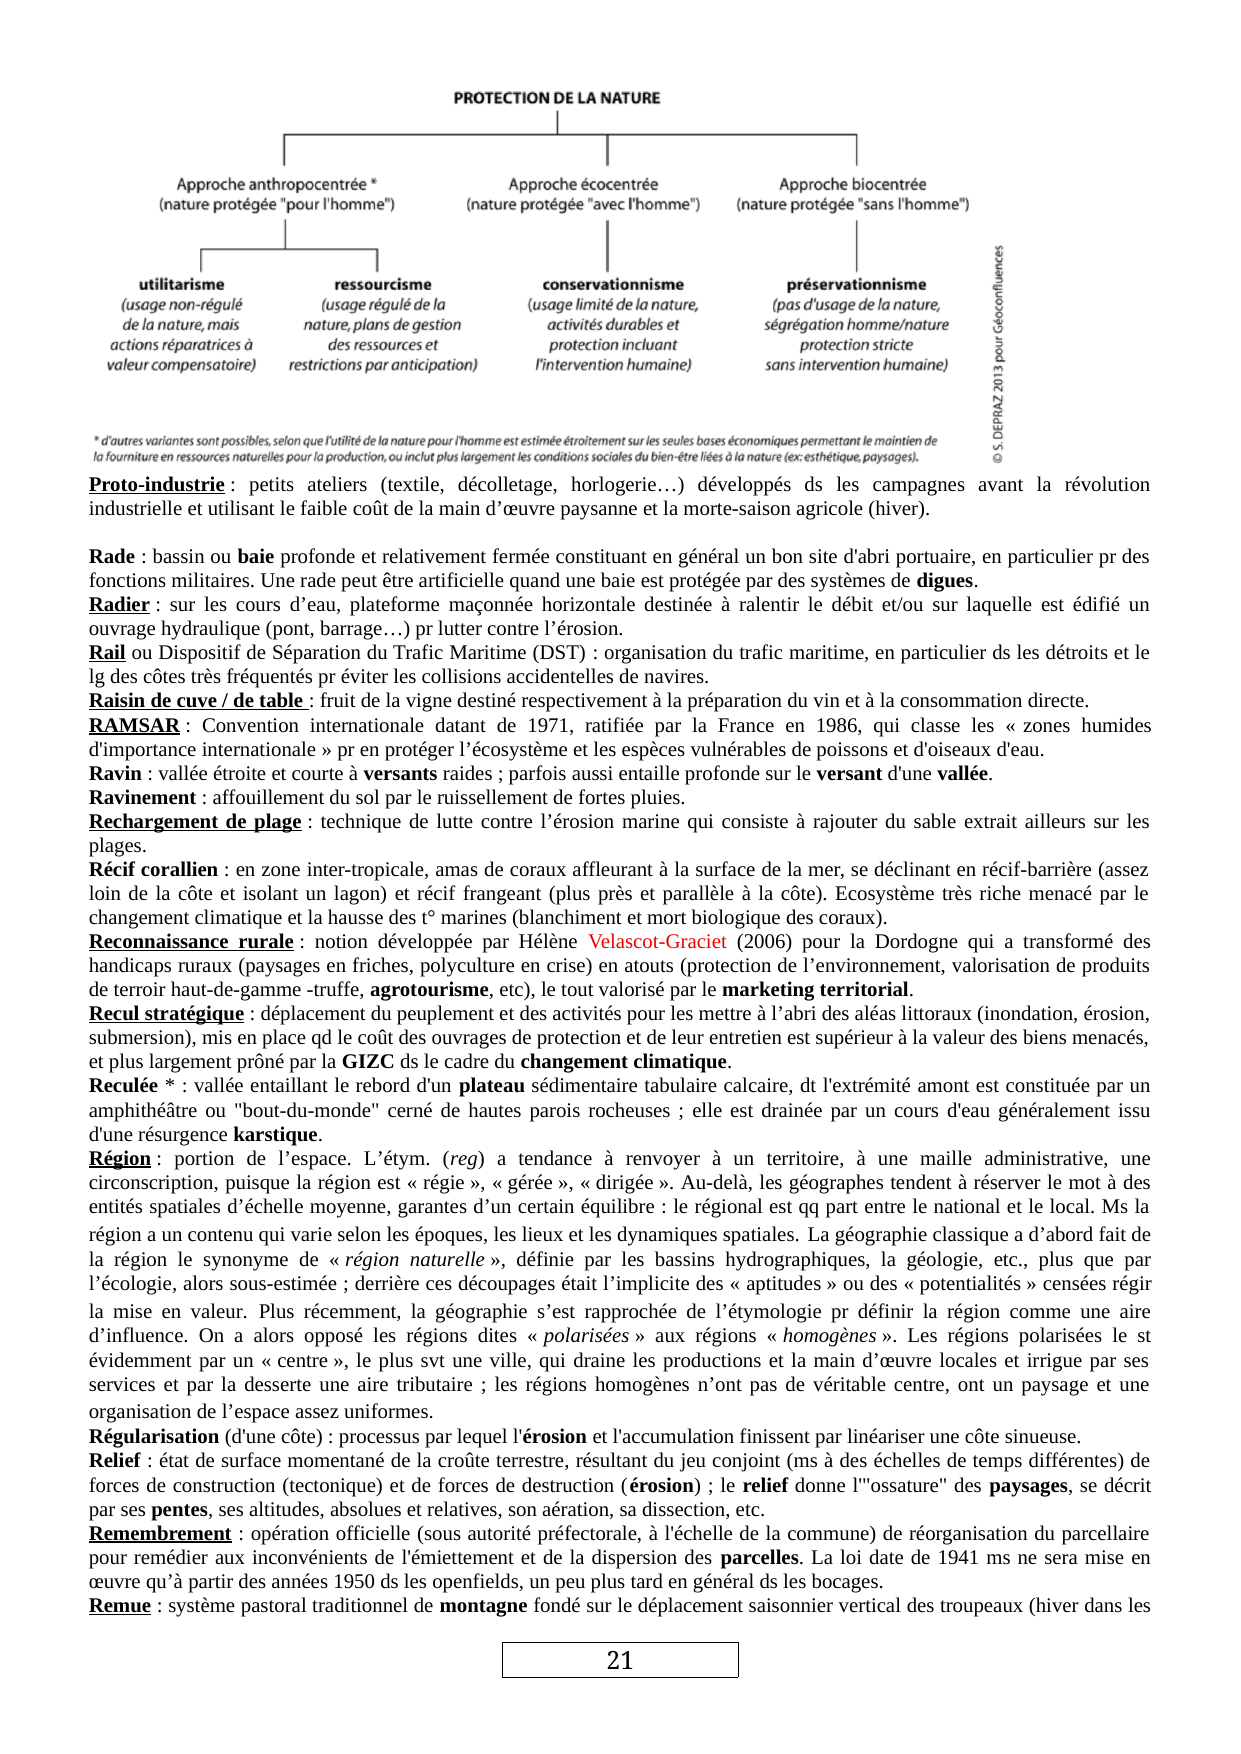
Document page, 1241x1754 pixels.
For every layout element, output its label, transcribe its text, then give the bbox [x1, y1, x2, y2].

text Radier : sur les cours d’eau, plateforme maçonnée horizontale destinée à ralentir le débit et/ou sur laquelle est édifié un ouvrage hydraulique (pont, barrage…) pr lutter contre l’érosion. [88, 592, 1152, 640]
text RAMSAR : Convention internationale datant de 1971, ratifiée par la France en 1986, qui classe les « zones humides d'importance internationale » pr en protéger l’écosystème et les espèces vulnérables de poissons et d'oiseaux d'eau. [88, 712, 1152, 761]
text Proto-industrie : petits ateliers (textile, décolletage, horlogerie…) développés ds les campagnes avant la révolution industrielle et utilisant le faible coût de la main d’œuvre paysanne et la morte-saison agricole (hiver). [88, 472, 1152, 520]
text Ravin : vallée étroite et courte à versants raides ; parfois aussi entaille profonde sur le versant d'une vallée. [88, 761, 1152, 785]
text Raisin de cuve / de table : fruit de la vigne destiné respectivement à la préparation du vin et à la consommation directe. [88, 688, 1152, 712]
text Région : portion de l’espace. L’étym. (reg) a tendance à renvoyer à un territoire, à une maille administrative, une circonscription, puisque la région est « régie », « gérée », « dirigée ». Au-delà, les géographes tendent à réserver le mot à des entités spatiales d’échelle moyenne, garantes d’un certain équilibre : le régional est qq part entre le national et le local. Ms la région a un contenu qui varie selon les époques, les lieux et les dynamiques spatiales. La géographie classique a d’abord fait de la région le synonyme de « région naturelle », définie par les bassins hydrographiques, la géologie, etc., plus que par l’écologie, alors sous-estimée ; derrière ces découpages était l’implicite des « aptitudes » ou des « potentialités » censées régir la mise en valeur. Plus récemment, la géographie s’est rapprochée de l’étymologie pr définir la région comme une aire d’influence. On a alors opposé les régions dites « polarisées » aux régions « homogènes ». Les régions polarisées le st évidemment par un « centre », le plus svt une ville, qui draine les productions et la main d’œuvre locales et irrigue par ses services et par la desserte une aire tributaire ; les régions homogènes n’ont pas de véritable centre, ont un paysage et une organisation de l’espace assez uniformes. [88, 1146, 1152, 1424]
text Rade : bassin ou baie profonde et relativement fermée constituant en général un bon site d'abri portuaire, en particulier pr des fonctions militaires. Une rade peut être artificielle quand une baie est protégée par des systèmes de digues. [88, 544, 1152, 592]
text Rail ou Dispositif de Séparation du Trafic Maritime (DST) : organisation du trafic maritime, en particulier ds les détroits et le lg des côtes très fréquentés pr éviter les collisions accidentelles de navires. [88, 640, 1152, 688]
text Reculée * : vallée entaillant le rebord d'un plateau sédimentaire tabulaire calcaire, dt l'extrémité amont est constituée par un amphithéâtre ou "bout-du-monde" cerné de hautes parois rocheuses ; elle est drainée par un cours d'eau généralement issu d'une résurgence karstique. [88, 1073, 1152, 1146]
text Relief : état de surface momentané de la croûte terrestre, résultant du jeu conjoint (ms à des échelles de temps différentes) de forces de construction (tectonique) et de forces de destruction (érosion) ; le relief donne l'"ossature" des paysages, se décrit par ses pentes, ses altitudes, absolues et relatives, son aération, sa dissection, etc. [88, 1448, 1152, 1521]
text Régularisation (d'une côte) : processus par lequel l'érosion et l'accumulation finissent par linéariser une côte sinueuse. [88, 1424, 1152, 1448]
text Ravinement : affouillement du sol par le ruissellement de fortes pluies. [88, 785, 1152, 809]
text Recul stratégique : déplacement du peuplement et des activités pour les mettre à l’abri des aléas littoraux (inondation, érosion, submersion), mis en place qd le coût des ouvrages de protection et de leur entretien est supérieur à la valeur des biens menacés, et plus largement prôné par la GIZC ds le cadre du changement climatique. [88, 1001, 1152, 1073]
text Récif corallien : en zone inter-tropicale, amas de coraux affleurant à la surface de la mer, se déclinant en récif-barrière (assez loin de la côte et isolant un lagon) et récif frangeant (plus près et parallèle à la côte). Ecosystème très riche menacé par le changement climatique et la hausse des t° marines (blanchiment et mort biologique des coraux). [88, 857, 1152, 929]
text Remue : système pastoral traditionnel de montagne fondé sur le déplacement saisonnier vertical des troupeaux (hiver dans les [88, 1593, 1152, 1617]
text Rechargement de plage : technique de lutte contre l’érosion marine qui consiste à rajouter du sable extrait ailleurs sur les plages. [88, 809, 1152, 857]
text Remembrement : opération officielle (sous autorité préfectorale, à l'échelle de la commune) de réorganisation du parcellaire pour remédier aux inconvénients de l'émiettement et de la dispersion des parcelles. La loi date de 1941 ms ne sera mise en œuvre qu’à partir des années 1950 ds les openfields, un peu plus tard en général ds les bocages. [88, 1521, 1152, 1593]
text Reconnaissance rurale : notion développée par Hélène Velascot-Graciet (2006) pour la Dordogne qui a transformé des handicaps ruraux (paysages en friches, polyculture en crise) en atouts (protection de l’environnement, valorisation de produits de terroir haut-de-gamme -truffe, agrotourisme, etc), le tout valorisé par le marketing territorial. [88, 929, 1152, 1001]
